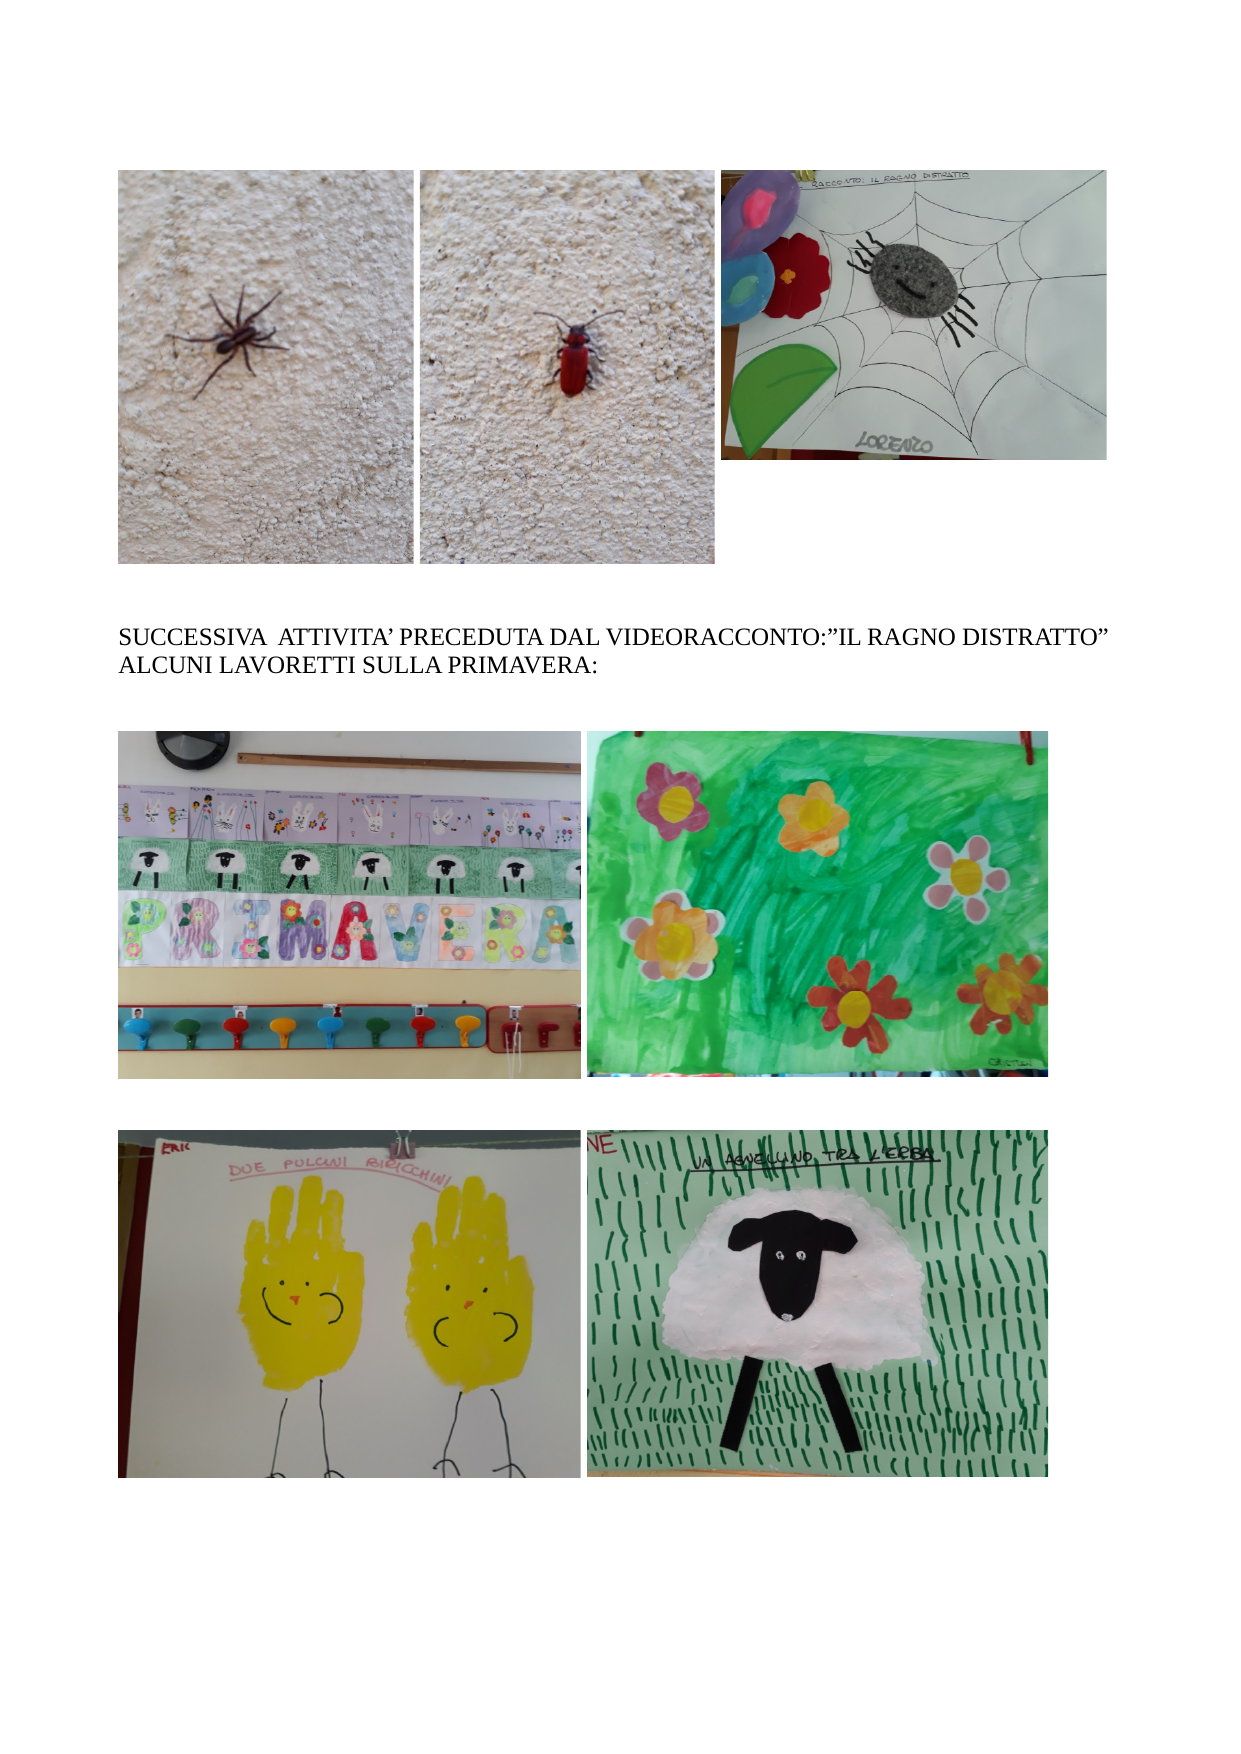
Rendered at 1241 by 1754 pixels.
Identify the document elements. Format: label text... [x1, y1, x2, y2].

text ALCUNI LAVORETTI SULLA PRIMAVERA: [118, 650, 1122, 679]
text SUCCESSIVA ATTIVITA’ PRECEDUTA DAL VIDEORACCONTO:”IL RAGNO DISTRATTO” [118, 622, 1122, 650]
